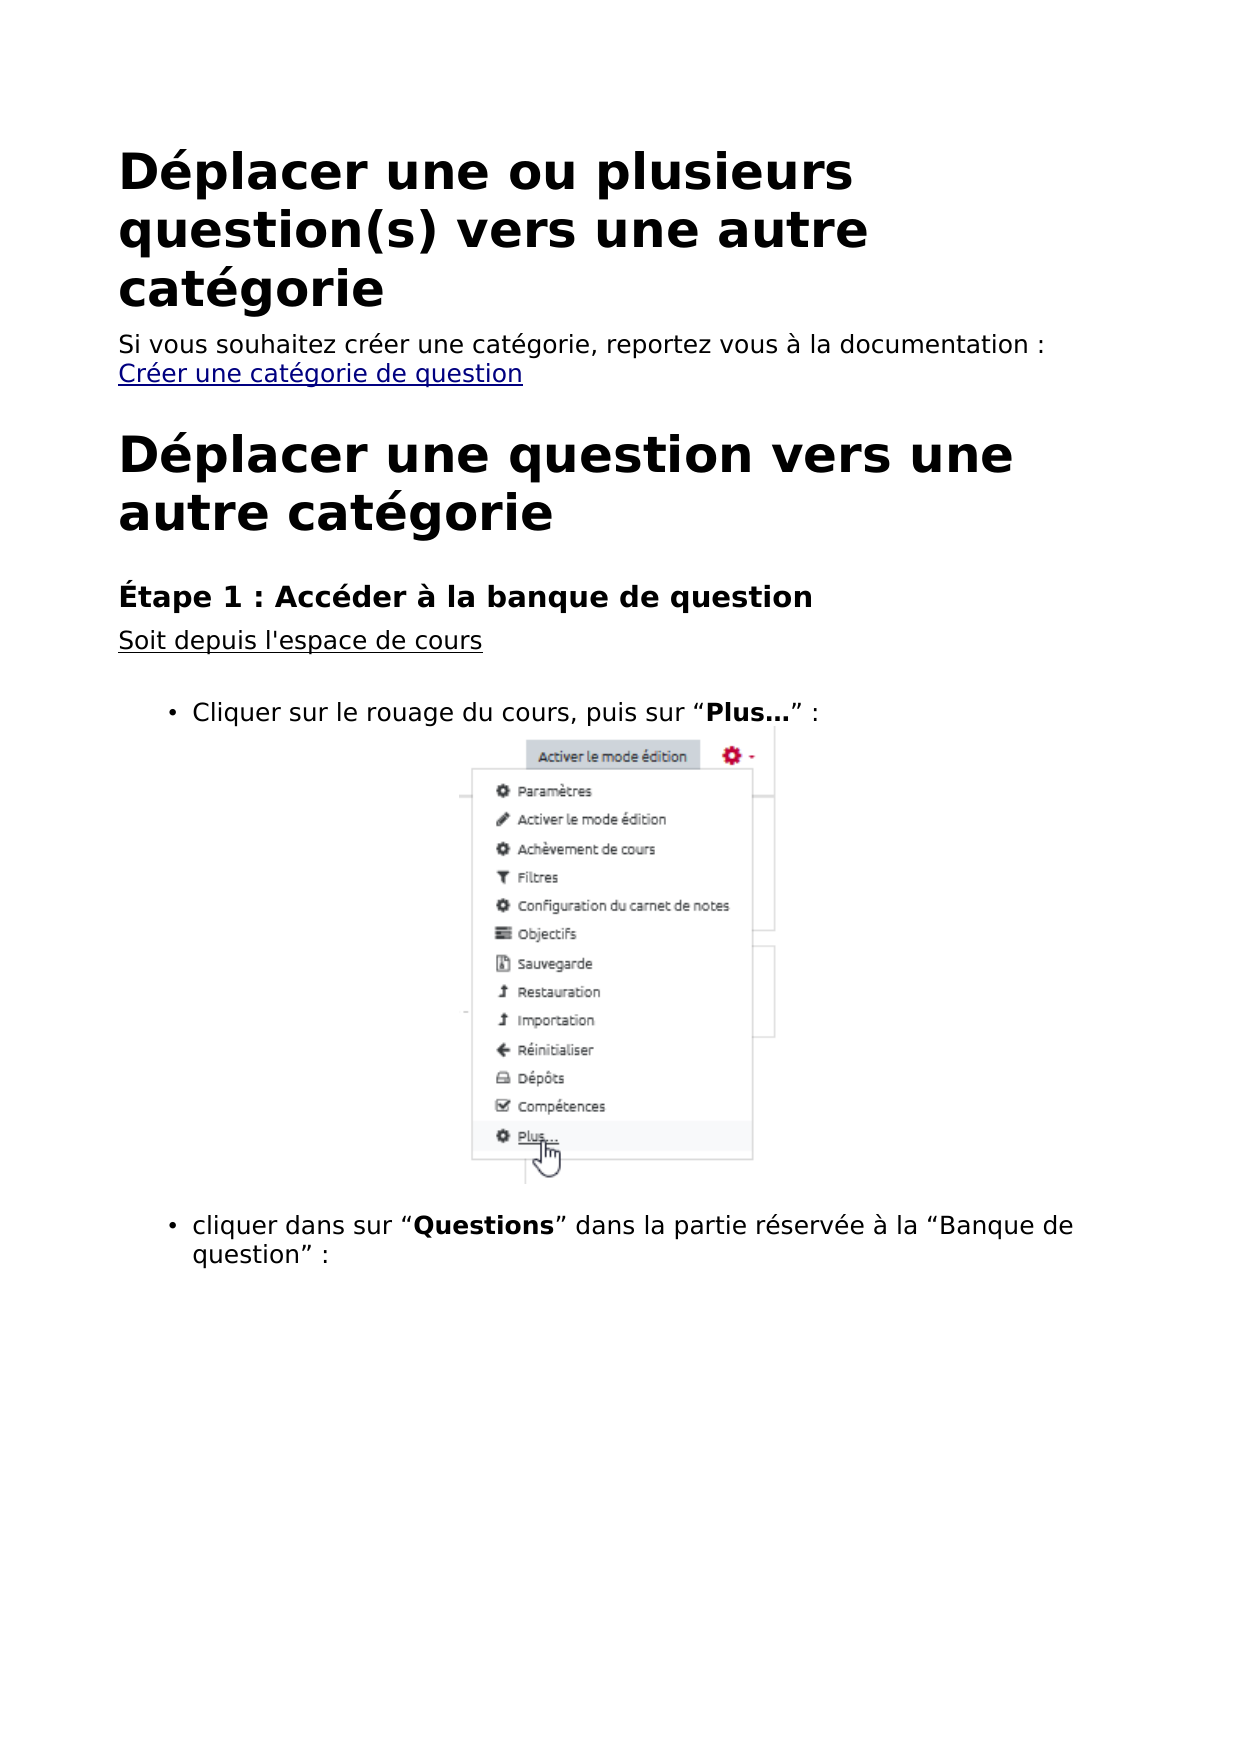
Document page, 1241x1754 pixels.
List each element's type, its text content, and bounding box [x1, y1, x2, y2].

subtitle Déplacer une question vers une autre catégorie [118, 426, 1122, 543]
picture [459, 726, 782, 1184]
text Si vous souhaitez créer une catégorie, reportez vous à la documentation : Créer une catégorie de question [118, 330, 1122, 389]
list Cliquer sur le rouage du cours, puis sur “Plus…” : [177, 698, 1122, 727]
list cliquer dans sur “Questions” dans la partie réservée à la “Banque de question” : [177, 1212, 1122, 1270]
subtitle Étape 1 : Accéder à la banque de question [118, 580, 1122, 614]
subtitle Déplacer une ou plusieurs question(s) vers une autre catégorie [118, 143, 1122, 318]
text Soit depuis l'espace de cours [118, 627, 1122, 656]
